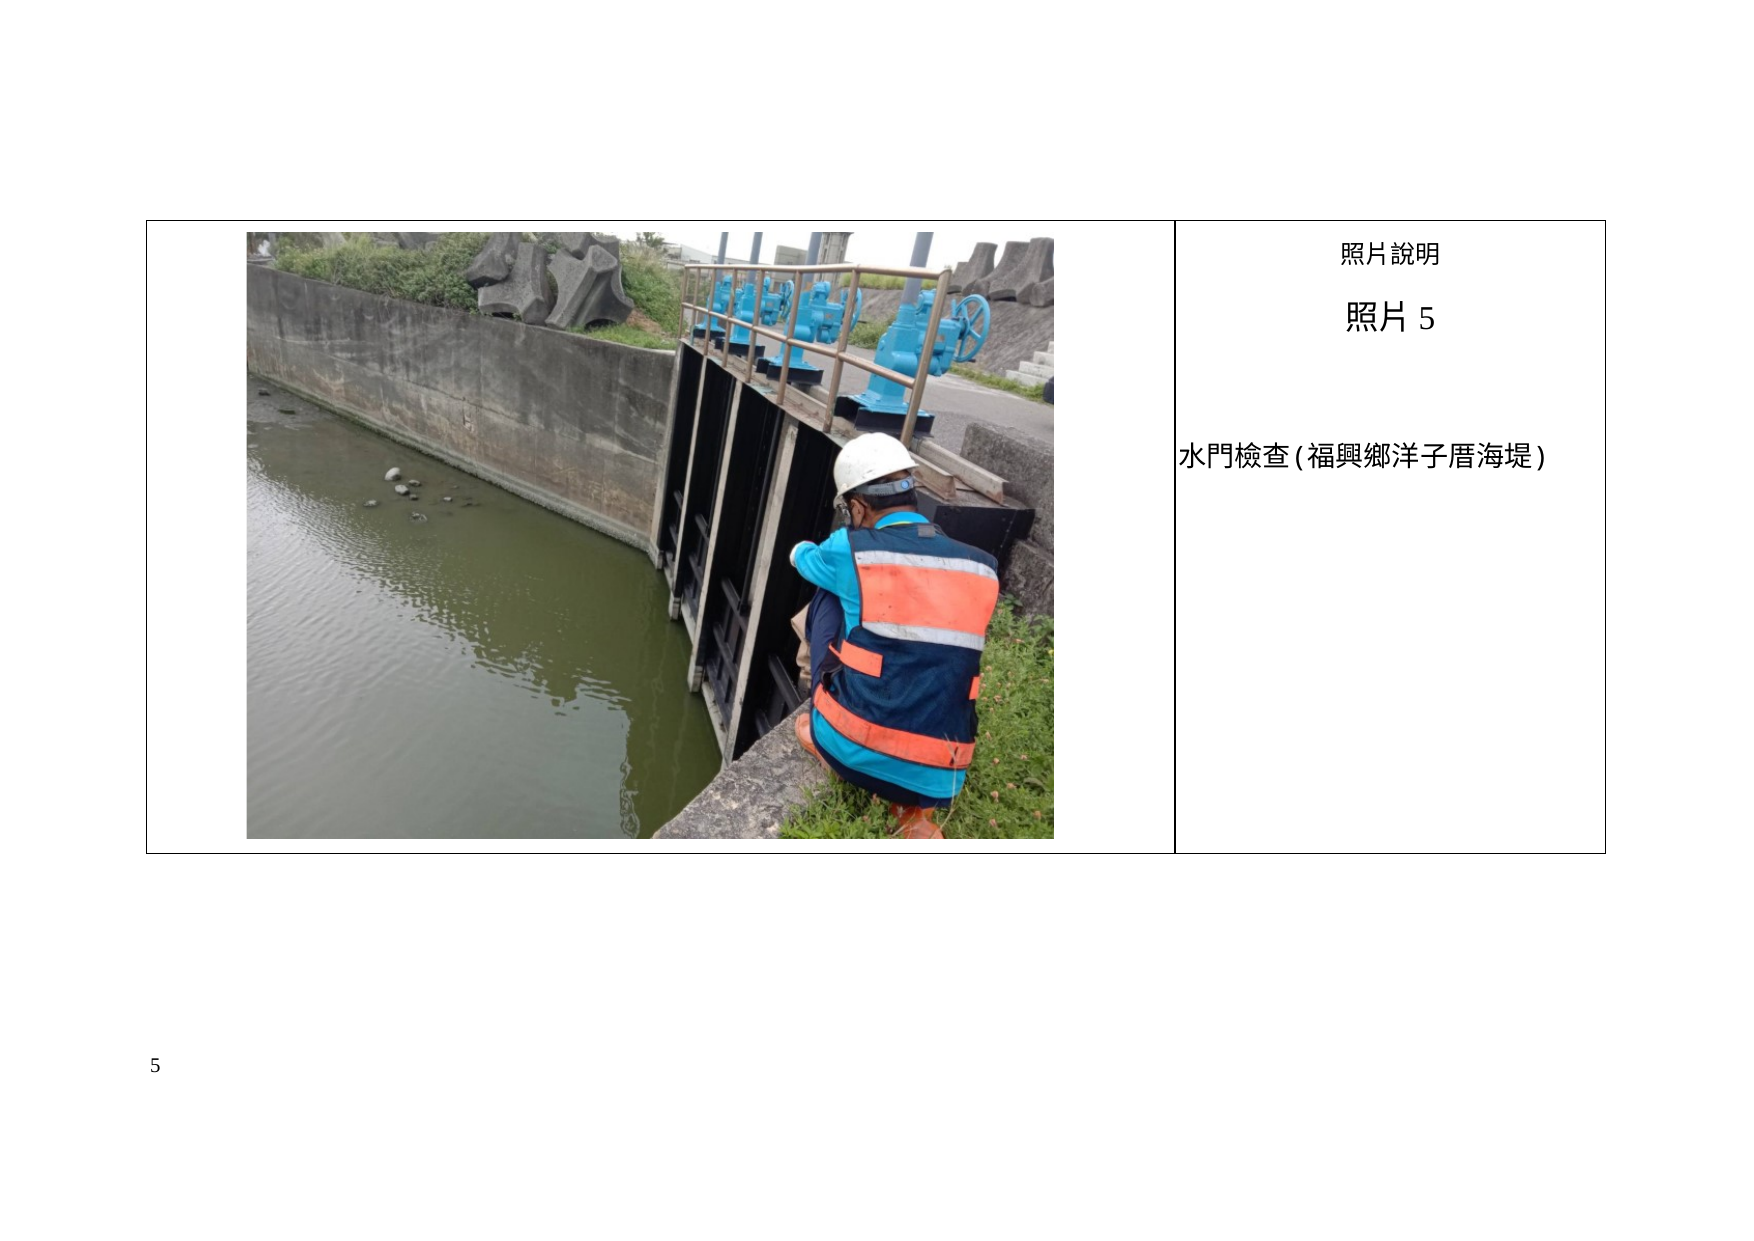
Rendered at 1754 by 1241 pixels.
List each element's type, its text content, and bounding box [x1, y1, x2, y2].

table_header 照片說明 照片5 水門檢查(福興鄉洋子厝海堤) [1176, 221, 1605, 853]
picture [246, 232, 1054, 839]
table_header [147, 221, 1174, 853]
